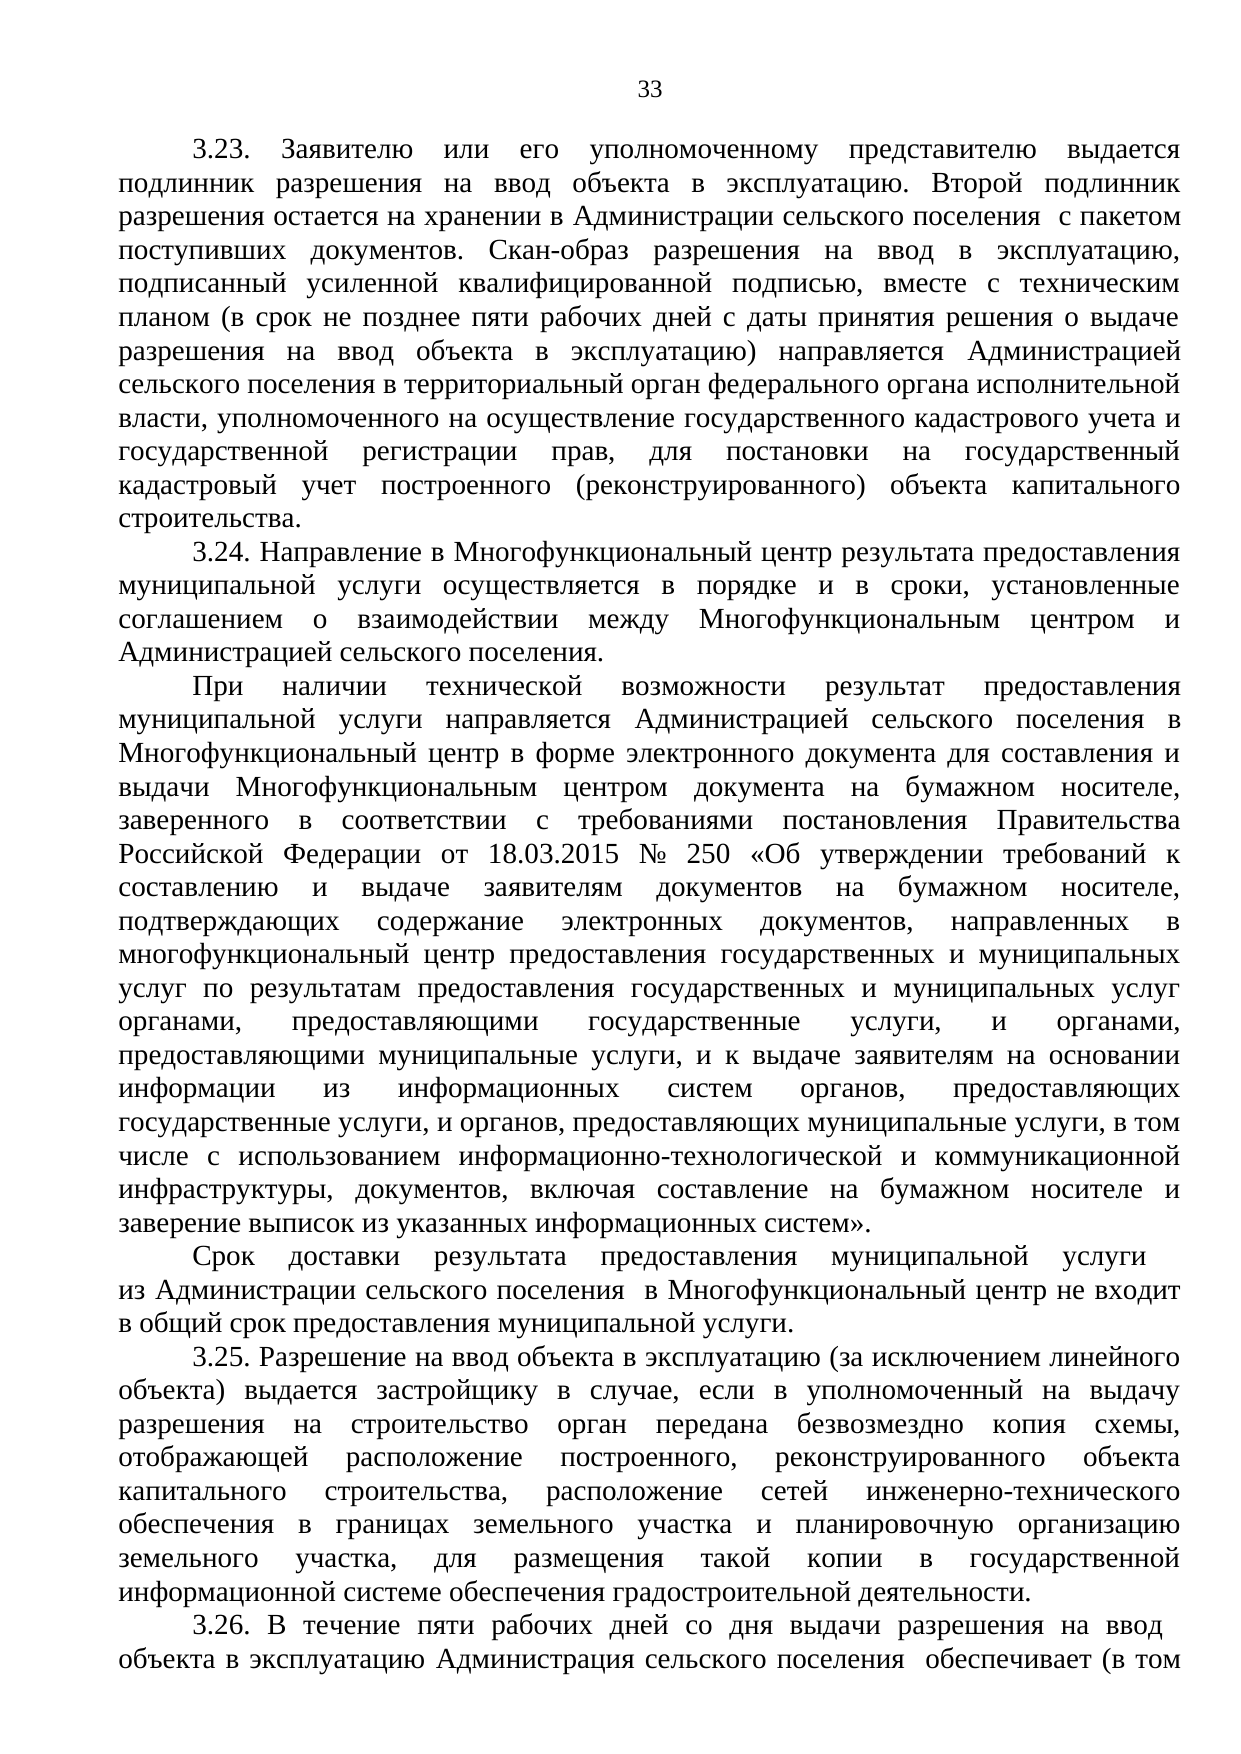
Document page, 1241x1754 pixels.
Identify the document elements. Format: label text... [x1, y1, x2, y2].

text 3.24. Направление в Многофункциональный центр результата предоставления муниципальной услуги осуществляется в порядке и в сроки, установленные соглашением о взаимодействии между Многофункциональным центром и Администрацией сельского поселения. [118, 534, 1181, 668]
text При наличии технической возможности результат предоставления муниципальной услуги направляется Администрацией сельского поселения в Многофункциональный центр в форме электронного документа для составления и выдачи Многофункциональным центром документа на бумажном носителе, заверенного в соответствии с требованиями постановления Правительства Российской Федерации от 18.03.2015 № 250 «Об утверждении требований к составлению и выдаче заявителям документов на бумажном носителе, подтверждающих содержание электронных документов, направленных в многофункциональный центр предоставления государственных и муниципальных услуг по результатам предоставления государственных и муниципальных услуг органами, предоставляющими государственные услуги, и органами, предоставляющими муниципальные услуги, и к выдаче заявителям на основании информации из информационных систем органов, предоставляющих государственные услуги, и органов, предоставляющих муниципальные услуги, в том числе с использованием информационно-технологической и коммуникационной инфраструктуры, документов, включая составление на бумажном носителе и заверение выписок из указанных информационных систем». [118, 668, 1181, 1238]
text 3.23. Заявителю или его уполномоченному представителю выдается подлинник разрешения на ввод объекта в эксплуатацию. Второй подлинник разрешения остается на хранении в Администрации сельского поселения с пакетом поступивших документов. Скан-образ разрешения на ввод в эксплуатацию, подписанный усиленной квалифицированной подписью, вместе с техническим планом (в срок не позднее пяти рабочих дней с даты принятия решения о выдаче разрешения на ввод объекта в эксплуатацию) направляется Администрацией сельского поселения в территориальный орган федерального органа исполнительной власти, уполномоченного на осуществление государственного кадастрового учета и государственной регистрации прав, для постановки на государственный кадастровый учет построенного (реконструированного) объекта капитального строительства. [118, 131, 1181, 534]
text 3.25. Разрешение на ввод объекта в эксплуатацию (за исключением линейного объекта) выдается застройщику в случае, если в уполномоченный на выдачу разрешения на строительство орган передана безвозмездно копия схемы, отображающей расположение построенного, реконструированного объекта капитального строительства, расположение сетей инженерно-технического обеспечения в границах земельного участка и планировочную организацию земельного участка, для размещения такой копии в государственной информационной системе обеспечения градостроительной деятельности. [118, 1339, 1181, 1607]
text Срок доставки результата предоставления муниципальной услуги из Администрации сельского поселения в Многофункциональный центр не входит в общий срок предоставления муниципальной услуги. [118, 1238, 1181, 1339]
text 3.26. В течение пяти рабочих дней со дня выдачи разрешения на ввод объекта в эксплуатацию Администрация сельского поселения обеспечивает (в том [118, 1607, 1181, 1674]
